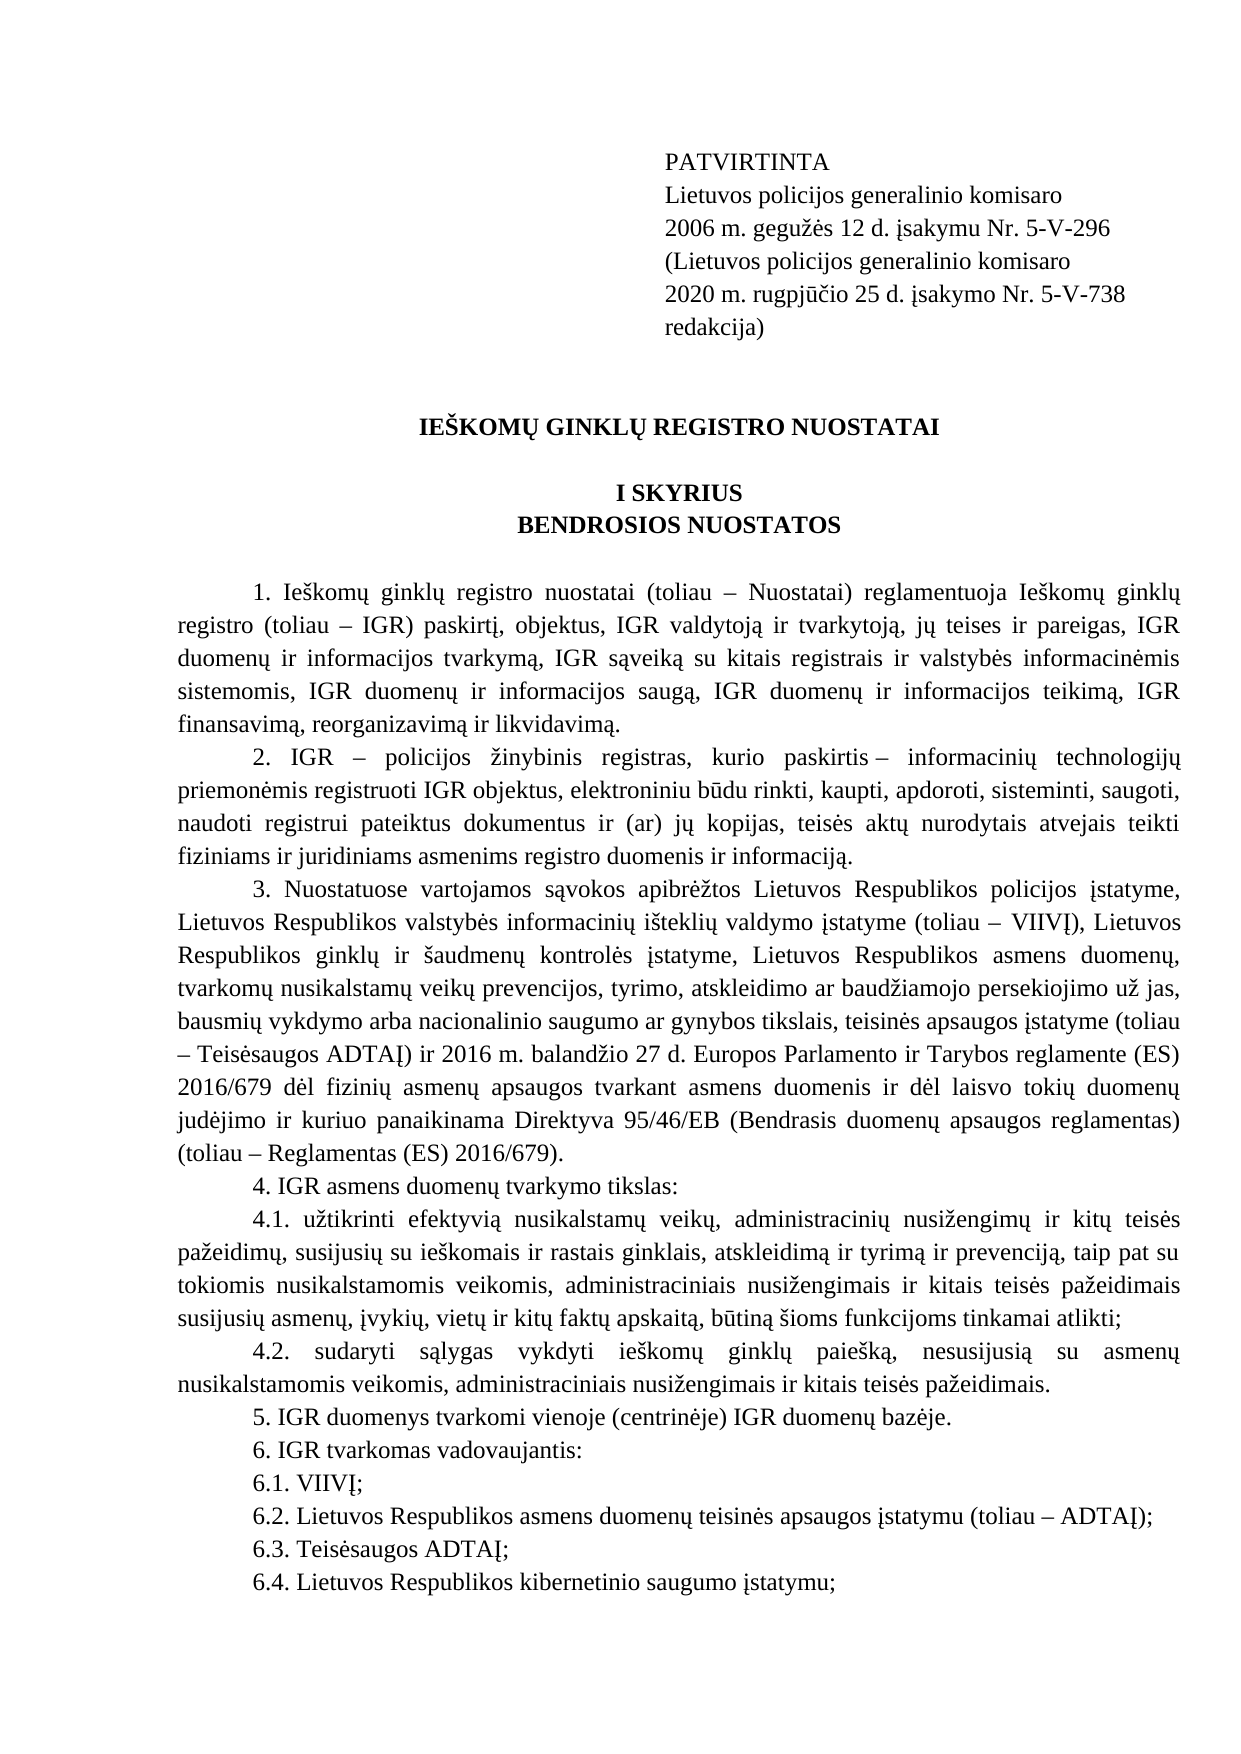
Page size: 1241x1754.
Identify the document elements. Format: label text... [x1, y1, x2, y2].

text 2. IGR – policijos žinybinis registras, kurio paskirtis – informacinių technologijų priemonėmis registruoti IGR objektus, elektroniniu būdu rinkti, kaupti, apdoroti, sisteminti, saugoti, naudoti registrui pateiktus dokumentus ir (ar) jų kopijas, teisės aktų nurodytais atvejais teikti fiziniams ir juridiniams asmenims registro duomenis ir informaciją. [177, 742, 1181, 869]
text 6.2. Lietuvos Respublikos asmens duomenų teisinės apsaugos įstatymu (toliau – ADTAĮ); [177, 1501, 1181, 1530]
text 2020 m. rugpjūčio 25 d. įsakymo Nr. 5-V-738 [664, 279, 1181, 308]
text 6.3. Teisėsaugos ADTAĮ; [177, 1534, 1181, 1563]
text 6.1. VIIVĮ; [177, 1468, 1181, 1497]
text 1. Ieškomų ginklų registro nuostatai (toliau – Nuostatai) reglamentuoja Ieškomų ginklų registro (toliau – IGR) paskirtį, objektus, IGR valdytoją ir tvarkytoją, jų teises ir pareigas, IGR duomenų ir informacijos tvarkymą, IGR sąveiką su kitais registrais ir valstybės informacinėmis sistemomis, IGR duomenų ir informacijos saugą, IGR duomenų ir informacijos teikimą, IGR finansavimą, reorganizavimą ir likvidavimą. [177, 577, 1181, 737]
text 5. IGR duomenys tvarkomi vienoje (centrinėje) IGR duomenų bazėje. [177, 1402, 1181, 1431]
text I SKYRIUS [177, 478, 1181, 506]
text IEŠKOMŲ GINKLŲ REGISTRO NUOSTATAI [177, 412, 1181, 440]
text Lietuvos policijos generalinio komisaro [664, 180, 1181, 209]
text 4.2. sudaryti sąlygas vykdyti ieškomų ginklų paiešką, nesusijusią su asmenų nusikalstamomis veikomis, administraciniais nusižengimais ir kitais teisės pažeidimais. [177, 1336, 1181, 1398]
text redakcija) [664, 312, 1181, 341]
text (Lietuvos policijos generalinio komisaro [664, 246, 1181, 275]
text BENDROSIOS NUOSTATOS [177, 511, 1181, 539]
text 6. IGR tvarkomas vadovaujantis: [177, 1435, 1181, 1464]
text 3. Nuostatuose vartojamos sąvokos apibrėžtos Lietuvos Respublikos policijos įstatyme, Lietuvos Respublikos valstybės informacinių išteklių valdymo įstatyme (toliau – VIIVĮ), Lietuvos Respublikos ginklų ir šaudmenų kontrolės įstatyme, Lietuvos Respublikos asmens duomenų, tvarkomų nusikalstamų veikų prevencijos, tyrimo, atskleidimo ar baudžiamojo persekiojimo už jas, bausmių vykdymo arba nacionalinio saugumo ar gynybos tikslais, teisinės apsaugos įstatyme (toliau – Teisėsaugos ADTAĮ) ir 2016 m. balandžio 27 d. Europos Parlamento ir Tarybos reglamente (ES) 2016/679 dėl fizinių asmenų apsaugos tvarkant asmens duomenis ir dėl laisvo tokių duomenų judėjimo ir kuriuo panaikinama Direktyva 95/46/EB (Bendrasis duomenų apsaugos reglamentas) (toliau – Reglamentas (ES) 2016/679). [177, 874, 1181, 1167]
text 6.4. Lietuvos Respublikos kibernetinio saugumo įstatymu; [177, 1567, 1181, 1596]
text PATVIRTINTA [664, 147, 1181, 176]
text 2006 m. gegužės 12 d. įsakymu Nr. 5-V-296 [664, 213, 1181, 242]
text 4.1. užtikrinti efektyvią nusikalstamų veikų, administracinių nusižengimų ir kitų teisės pažeidimų, susijusių su ieškomais ir rastais ginklais, atskleidimą ir tyrimą ir prevenciją, taip pat su tokiomis nusikalstamomis veikomis, administraciniais nusižengimais ir kitais teisės pažeidimais susijusių asmenų, įvykių, vietų ir kitų faktų apskaitą, būtiną šioms funkcijoms tinkamai atlikti; [177, 1204, 1181, 1332]
text 4. IGR asmens duomenų tvarkymo tikslas: [177, 1171, 1181, 1200]
